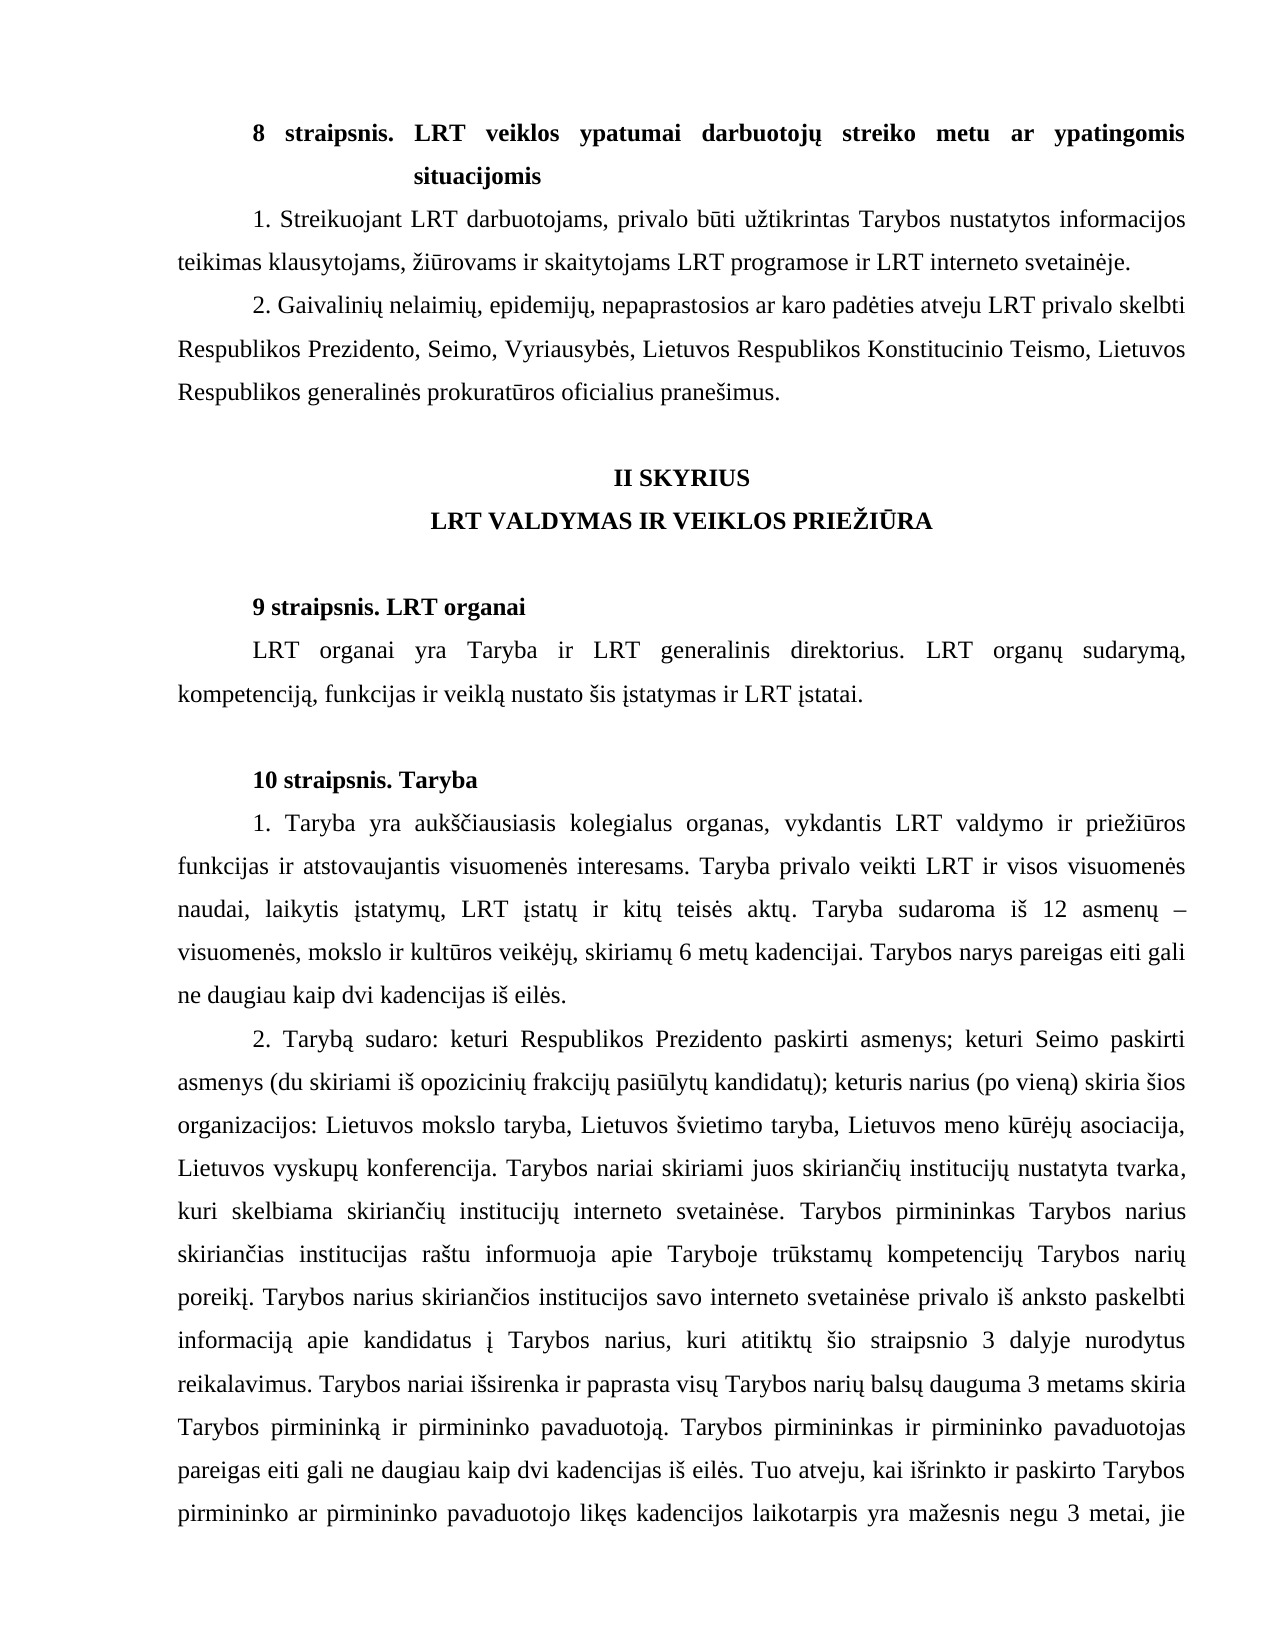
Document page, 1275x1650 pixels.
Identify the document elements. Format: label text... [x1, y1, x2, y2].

text 2. Gaivalinių nelaimių, epidemijų, nepaprastosios ar karo padėties atveju LRT privalo skelbti Respublikos Prezidento, Seimo, Vyriausybės, Lietuvos Respublikos Konstitucinio Teismo, Lietuvos Respublikos generalinės prokuratūros oficialius pranešimus. [177, 291, 1186, 406]
text 8 straipsnis. LRT veiklos ypatumai darbuotojų streiko metu ar ypatingomis situacijomis [252, 118, 1186, 190]
text 1. Streikuojant LRT darbuotojams, privalo būti užtikrintas Tarybos nustatytos informacijos teikimas klausytojams, žiūrovams ir skaitytojams LRT programose ir LRT interneto svetainėje. [177, 204, 1186, 276]
text 10 straipsnis. Taryba [177, 765, 1186, 794]
text LRT organai yra Taryba ir LRT generalinis direktorius. LRT organų sudarymą, kompetenciją, funkcijas ir veiklą nustato šis įstatymas ir LRT įstatai. [177, 636, 1186, 707]
text 1. Taryba yra aukščiausiasis kolegialus organas, vykdantis LRT valdymo ir priežiūros funkcijas ir atstovaujantis visuomenės interesams. Taryba privalo veikti LRT ir visos visuomenės naudai, laikytis įstatymų, LRT įstatų ir kitų teisės aktų. Taryba sudaroma iš 12 asmenų – visuomenės, mokslo ir kultūros veikėjų, skiriamų 6 metų kadencijai. Tarybos narys pareigas eiti gali ne daugiau kaip dvi kadencijas iš eilės. [177, 808, 1186, 1009]
text 2. Tarybą sudaro: keturi Respublikos Prezidento paskirti asmenys; keturi Seimo paskirti asmenys (du skiriami iš opozicinių frakcijų pasiūlytų kandidatų); keturis narius (po vieną) skiria šios organizacijos: Lietuvos mokslo taryba, Lietuvos švietimo taryba, Lietuvos meno kūrėjų asociacija, Lietuvos vyskupų konferencija. Tarybos nariai skiriami juos skiriančių institucijų nustatyta tvarka, kuri skelbiama skiriančių institucijų interneto svetainėse. Tarybos pirmininkas Tarybos narius skiriančias institucijas raštu informuoja apie Taryboje trūkstamų kompetencijų Tarybos narių poreikį. Tarybos narius skiriančios institucijos savo interneto svetainėse privalo iš anksto paskelbti informaciją apie kandidatus į Tarybos narius, kuri atitiktų šio straipsnio 3 dalyje nurodytus reikalavimus. Tarybos nariai išsirenka ir paprasta visų Tarybos narių balsų dauguma 3 metams skiria Tarybos pirmininką ir pirmininko pavaduotoją. Tarybos pirmininkas ir pirmininko pavaduotojas pareigas eiti gali ne daugiau kaip dvi kadencijas iš eilės. Tuo atveju, kai išrinkto ir paskirto Tarybos pirmininko ar pirmininko pavaduotojo likęs kadencijos laikotarpis yra mažesnis negu 3 metai, jie [177, 1024, 1186, 1527]
text II SKYRIUS [177, 463, 1186, 492]
text LRT VALDYMAS IR VEIKLOS PRIEŽIŪRA [177, 506, 1186, 535]
text 9 straipsnis. LRT organai [177, 592, 1186, 621]
